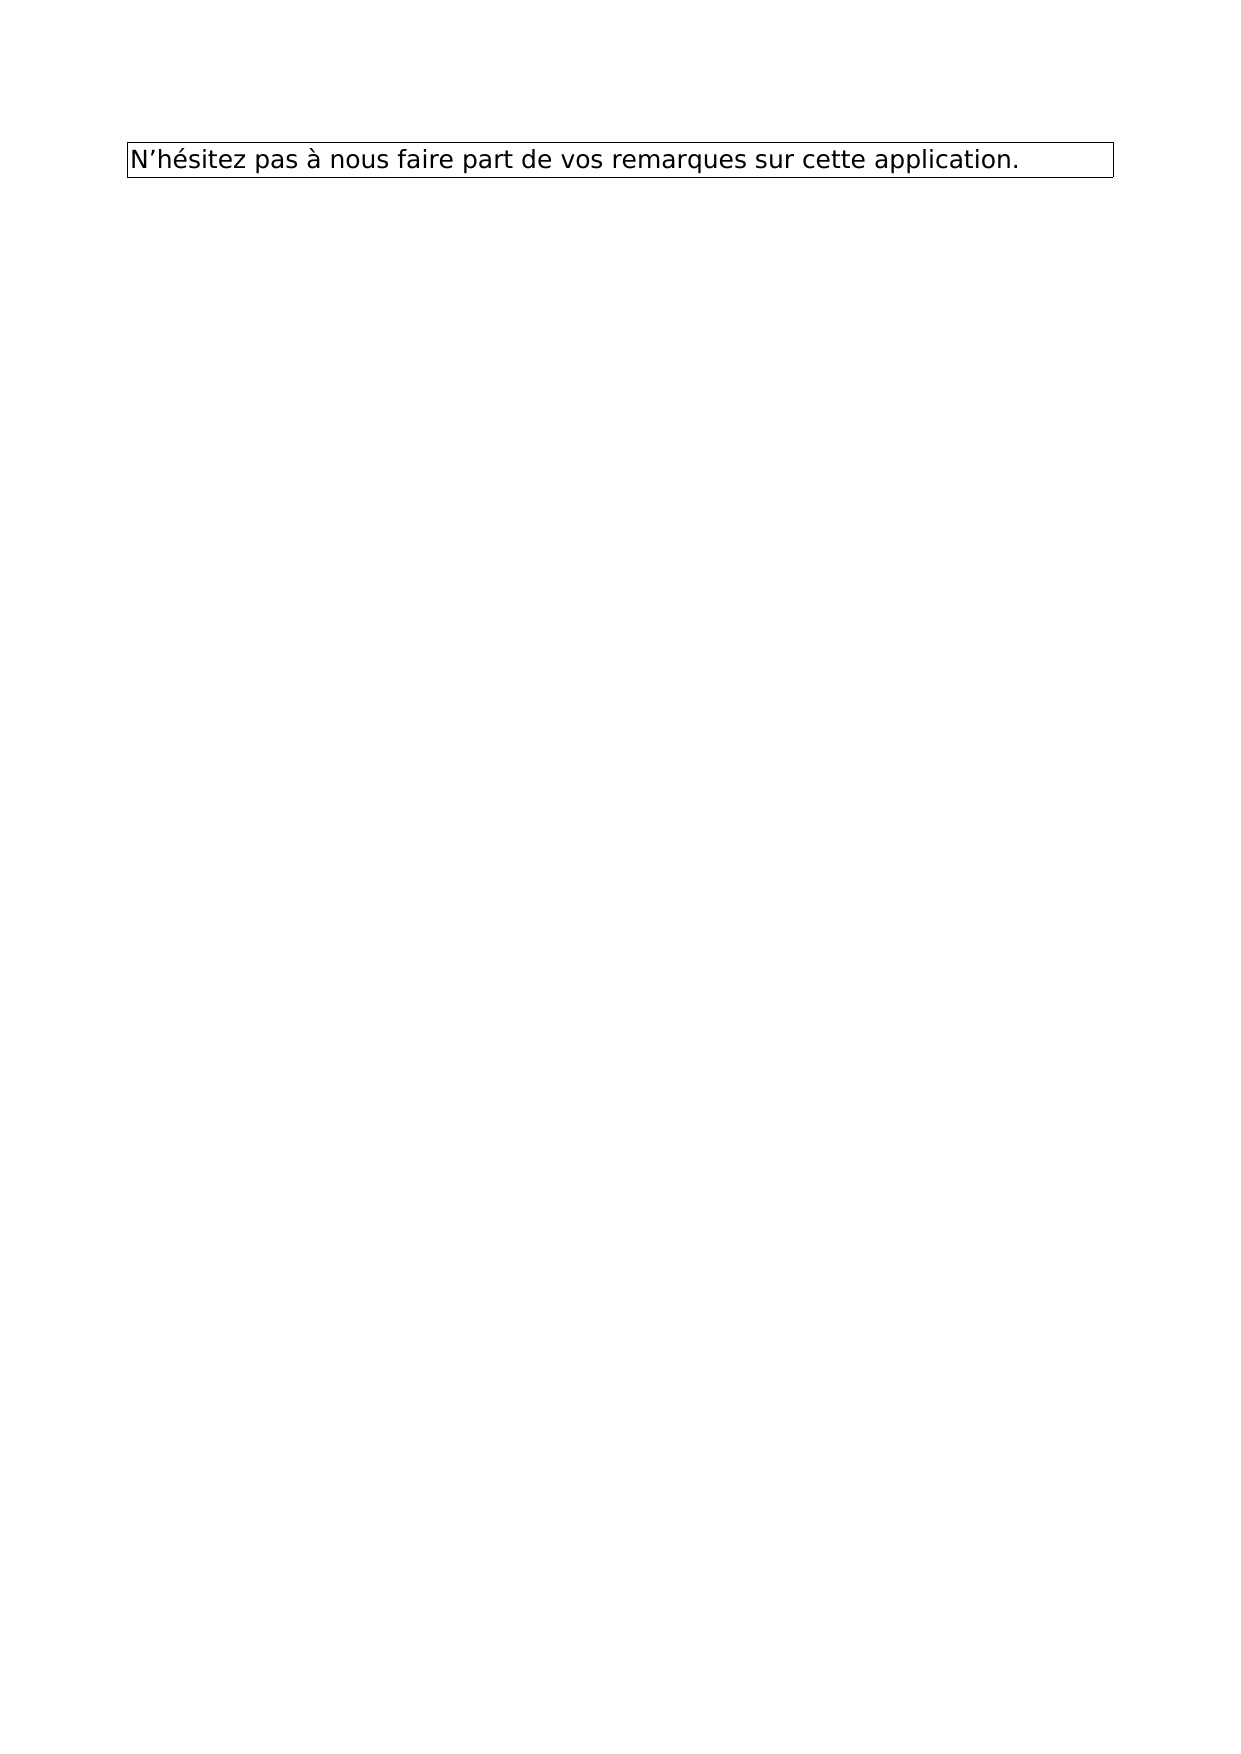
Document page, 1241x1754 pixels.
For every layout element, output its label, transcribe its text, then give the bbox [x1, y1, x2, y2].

table_header N’hésitez pas à nous faire part de vos remarques sur cette application. [128, 143, 1113, 177]
